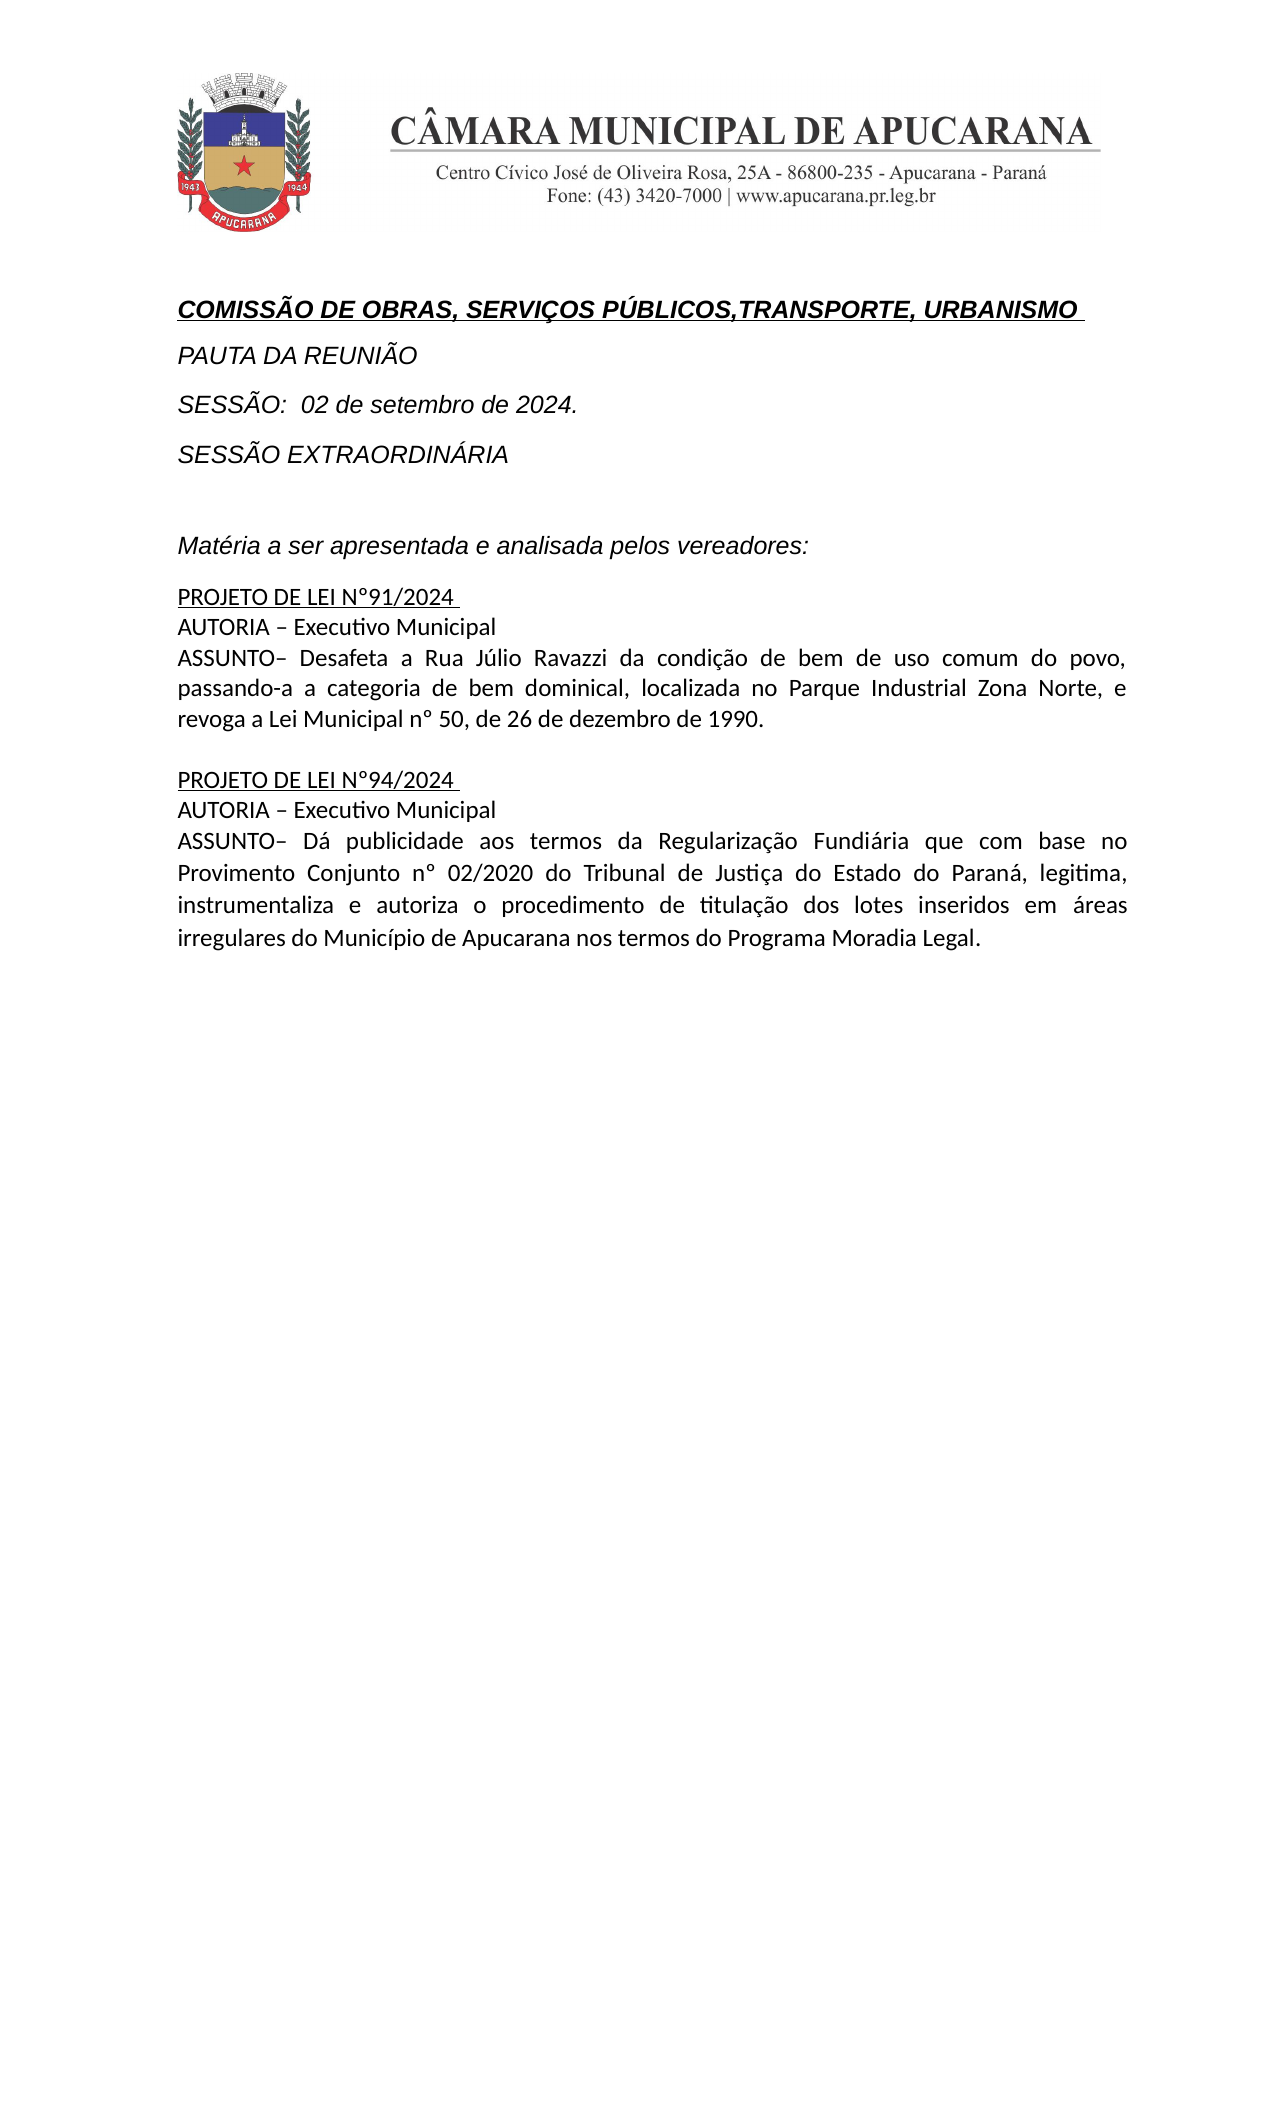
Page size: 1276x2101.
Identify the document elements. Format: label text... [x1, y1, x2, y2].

text PROJETO DE LEI Nº94/2024 [177, 764, 1127, 794]
text ASSUNTO– Desafeta a Rua Júlio Ravazzi da condição de bem de uso comum do povo, passando-a a categoria de bem dominical, localizada no Parque Industrial Zona Norte, e revoga a Lei Municipal nº 50, de 26 de dezembro de 1990. [177, 642, 1127, 733]
text PROJETO DE LEI Nº91/2024 [177, 581, 1127, 611]
text AUTORIA – Executivo Municipal [177, 611, 1127, 642]
text SESSÃO: 02 de setembro de 2024. [177, 390, 1127, 419]
text COMISSÃO DE OBRAS, SERVIÇOS PÚBLICOS,TRANSPORTE, URBANISMO [177, 295, 1127, 324]
text SESSÃO EXTRAORDINÁRIA [177, 440, 1127, 469]
text PAUTA DA REUNIÃO [177, 341, 1127, 369]
text ASSUNTO– Dá publicidade aos termos da Regularização Fundiária que com base no Provimento Conjunto nº 02/2020 do Tribunal de Justiça do Estado do Paraná, legitima, instrumentaliza e autoriza o procedimento de titulação dos lotes inseridos em áreas irregulares do Município de Apucarana nos termos do Programa Moradia Legal. [177, 825, 1127, 952]
text AUTORIA – Executivo Municipal [177, 794, 1127, 825]
text Matéria a ser apresentada e analisada pelos vereadores: [177, 531, 1127, 560]
